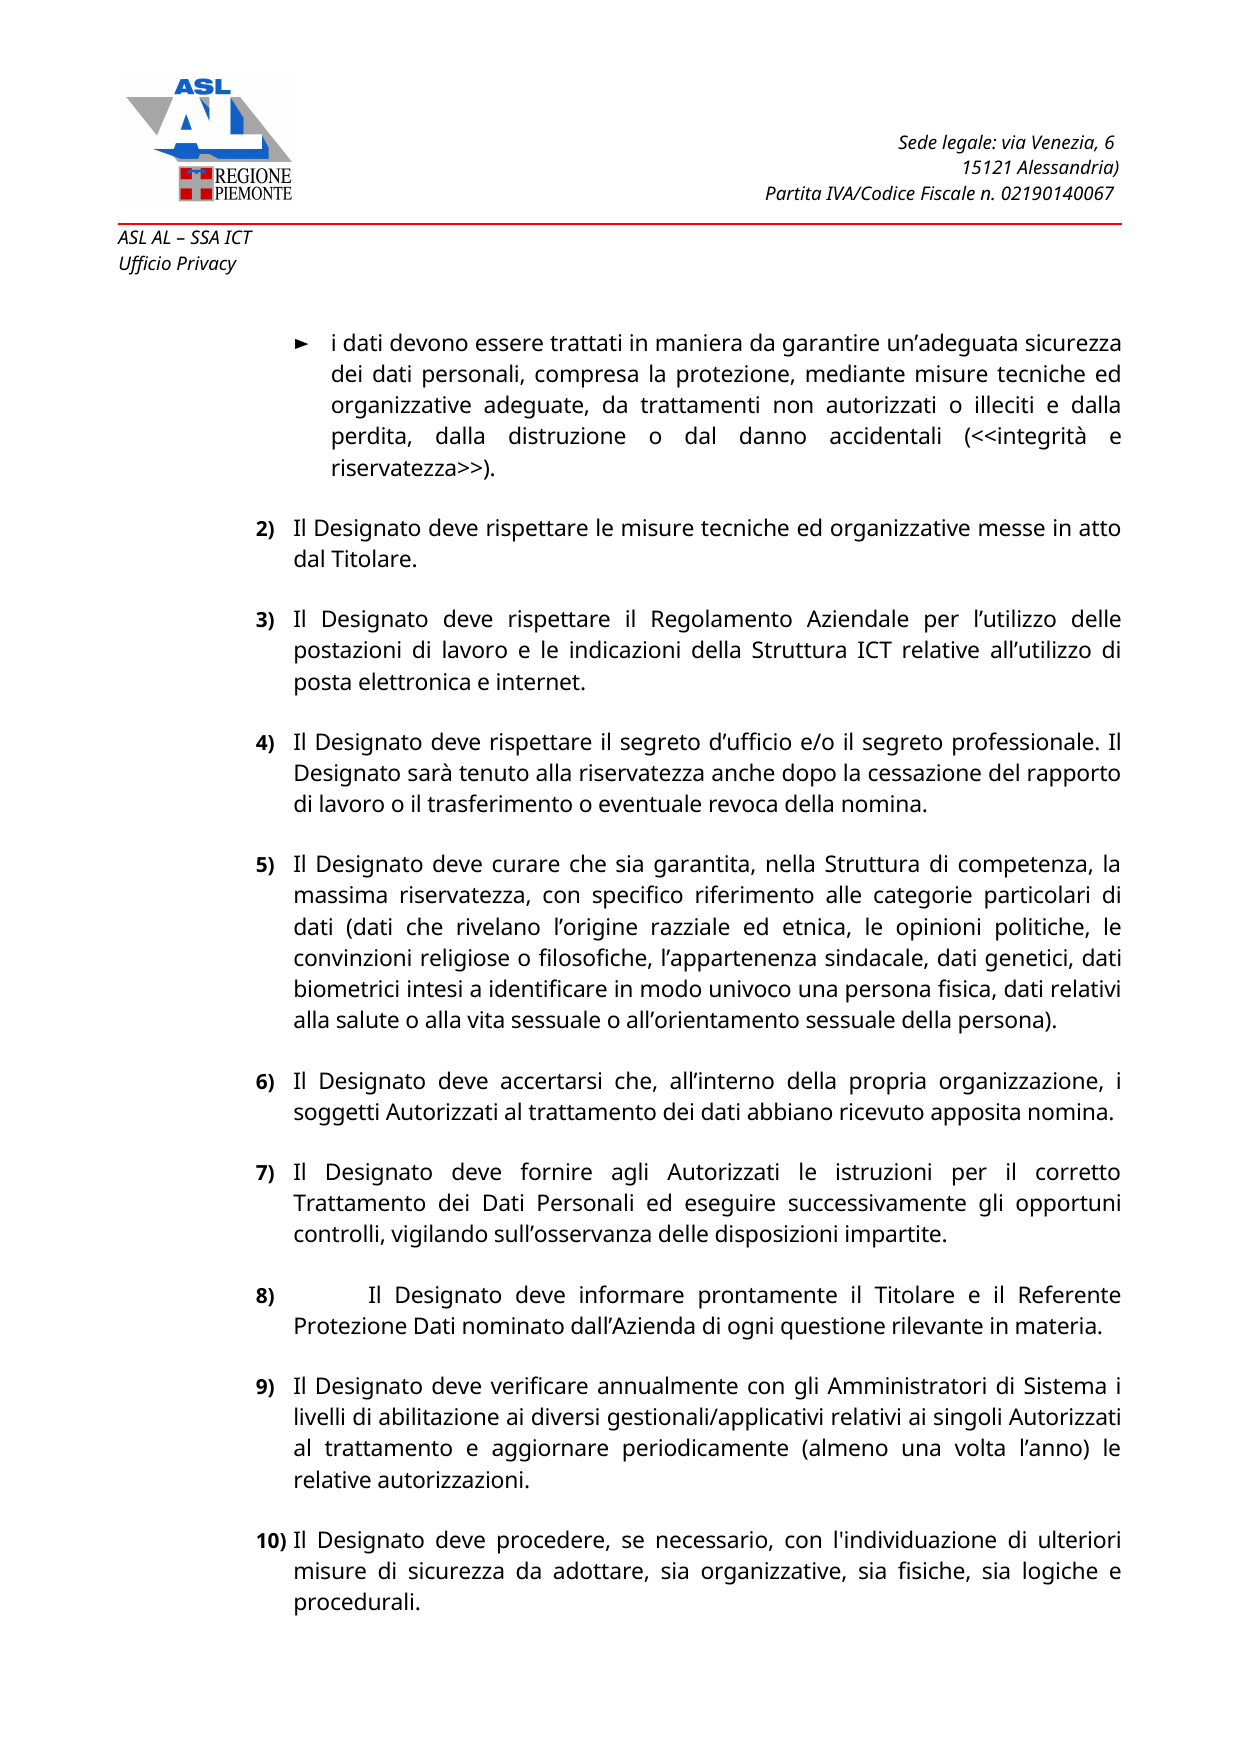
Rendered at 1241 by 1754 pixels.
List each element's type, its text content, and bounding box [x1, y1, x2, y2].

list Il Designato deve rispettare il Regolamento Aziendale per l’utilizzo delle postazioni di lavoro e le indicazioni della Struttura ICT relative all’utilizzo di posta elettronica e internet. [256, 603, 1122, 697]
picture [121, 77, 296, 203]
list Il Designato deve verificare annualmente con gli Amministratori di Sistema i livelli di abilitazione ai diversi gestionali/applicativi relativi ai singoli Autorizzati al trattamento e aggiornare periodicamente (almeno una volta l’anno) le relative autorizzazioni. [256, 1370, 1122, 1495]
list Il Designato deve fornire agli Autorizzati le istruzioni per il corretto Trattamento dei Dati Personali ed eseguire successivamente gli opportuni controlli, vigilando sull’osservanza delle disposizioni impartite. [256, 1156, 1122, 1250]
list Il Designato deve rispettare le misure tecniche ed organizzative messe in atto dal Titolare. [256, 512, 1122, 574]
list Il Designato deve accertarsi che, all’interno della propria organizzazione, i soggetti Autorizzati al trattamento dei dati abbiano ricevuto apposita nomina. [256, 1064, 1122, 1127]
list Il Designato deve rispettare il segreto d’ufficio e/o il segreto professionale. Il Designato sarà tenuto alla riservatezza anche dopo la cessazione del rapporto di lavoro o il trasferimento o eventuale revoca della nomina. [256, 726, 1122, 819]
list Il Designato deve curare che sia garantita, nella Struttura di competenza, la massima riservatezza, con specifico riferimento alle categorie particolari di dati (dati che rivelano l’origine razziale ed etnica, le opinioni politiche, le convinzioni religiose o filosofiche, l’appartenenza sindacale, dati genetici, dati biometrici intesi a identificare in modo univoco una persona fisica, dati relativi alla salute o alla vita sessuale o all’orientamento sessuale della persona). [256, 848, 1122, 1036]
list Il Designato deve informare prontamente il Titolare e il Referente Protezione Dati nominato dall’Azienda di ogni questione rilevante in materia. [256, 1278, 1122, 1341]
list i dati devono essere trattati in maniera da garantire un’adeguata sicurezza dei dati personali, compresa la protezione, mediante misure tecniche ed organizzative adeguate, da trattamenti non autorizzati o illeciti e dalla perdita, dalla distruzione o dal danno accidentali (<<integrità e riservatezza>>). [293, 327, 1122, 483]
list Il Designato deve procedere, se necessario, con l'individuazione di ulteriori misure di sicurezza da adottare, sia organizzative, sia fisiche, sia logiche e procedurali. [256, 1524, 1122, 1617]
